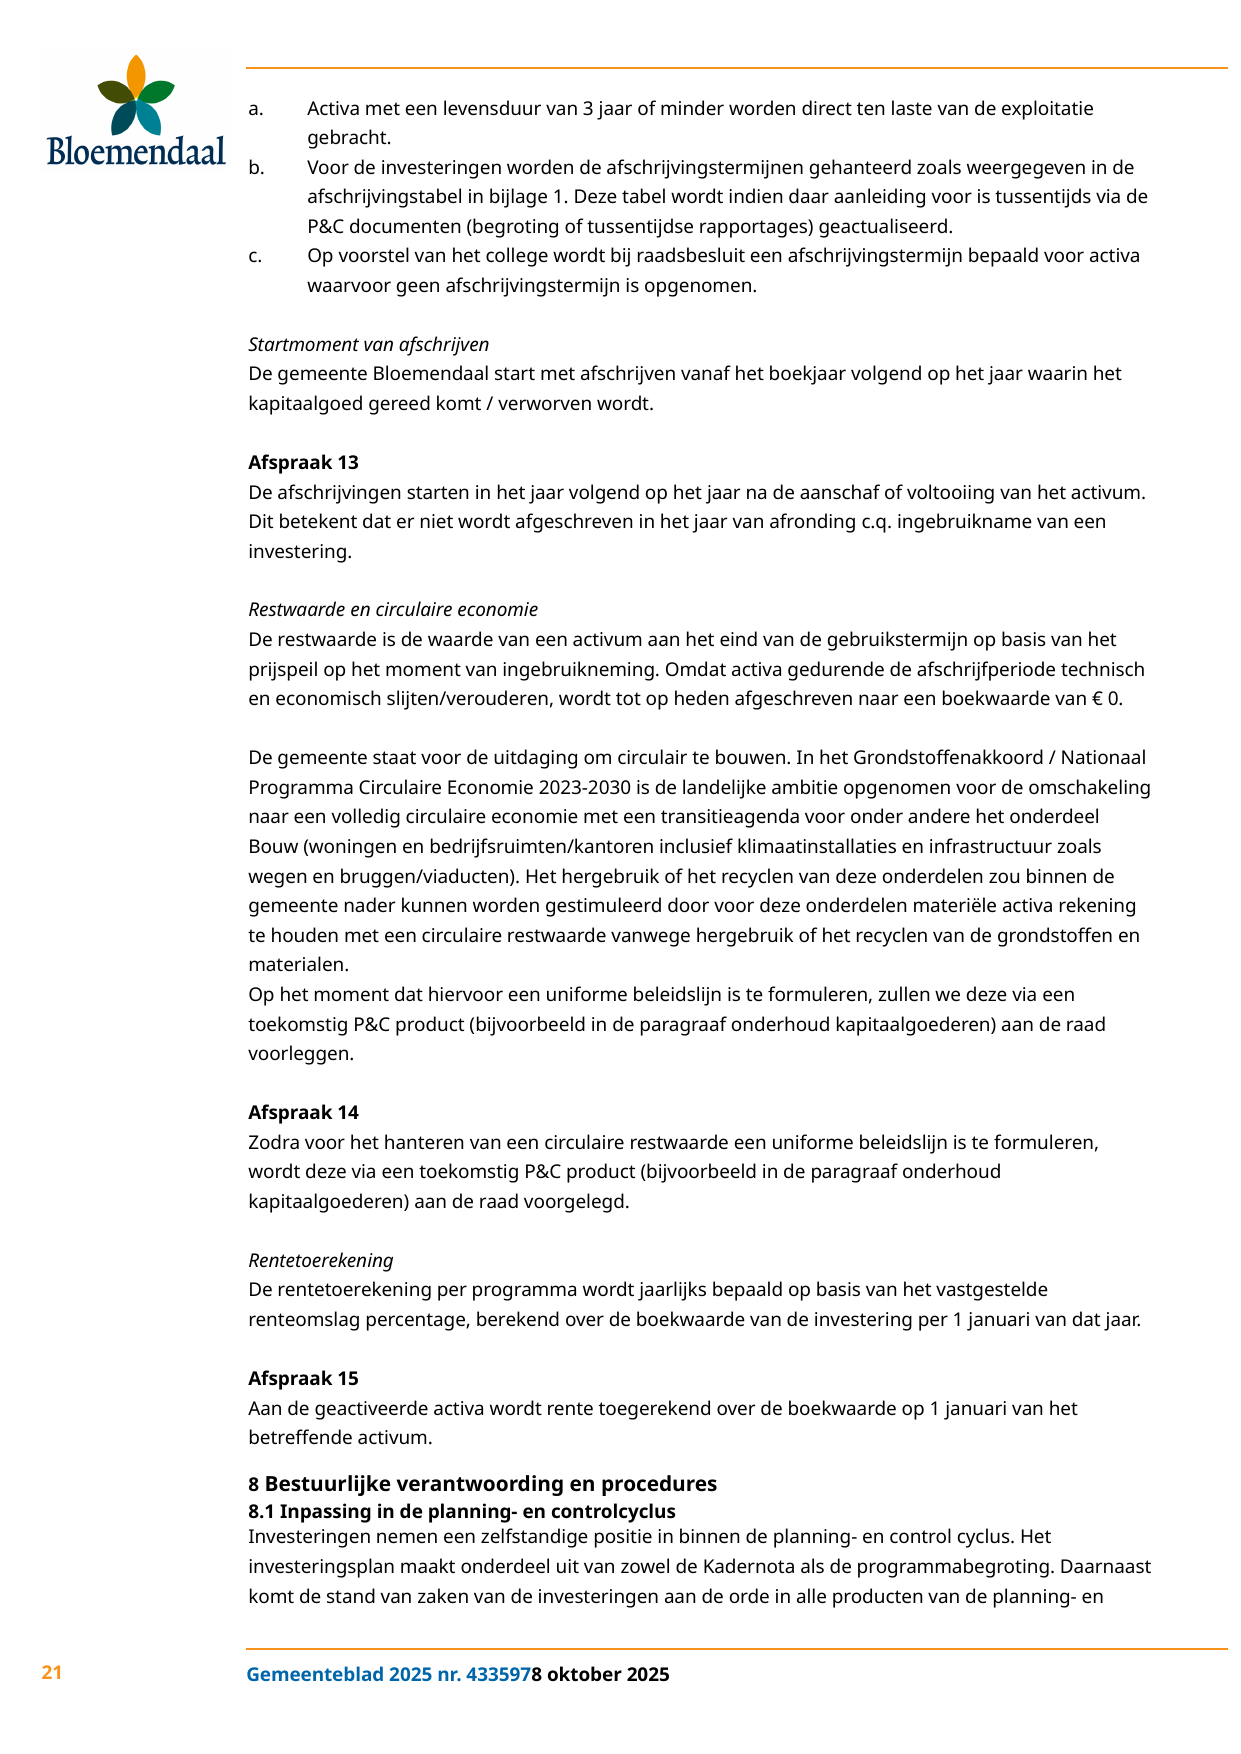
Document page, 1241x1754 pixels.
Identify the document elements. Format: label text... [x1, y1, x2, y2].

table_header Afspraak 13 De afschrijvingen starten in het jaar volgend op het jaar na de aanschaf of voltooiing van het activum. Dit betekent dat er niet wordt afgeschreven in het jaar van afronding c.q. ingebruikname van een investering. [248, 449, 1152, 564]
text 8 Bestuurlijke verantwoording en procedures [248, 1469, 1152, 1498]
text Investeringen nemen een zelfstandige positie in binnen de planning- en control cyclus. Het investeringsplan maakt onderdeel uit van zowel de Kadernota als de programmabegroting. Daarnaast komt de stand van zaken van de investeringen aan de orde in alle producten van de planning- en [248, 1524, 1152, 1608]
text Op het moment dat hiervoor een uniforme beleidslijn is te formuleren, zullen we deze via een toekomstig P&C product (bijvoorbeeld in de paragraaf onderhoud kapitaalgoederen) aan de raad voorleggen. [248, 981, 1152, 1066]
text Startmoment van afschrijven [248, 331, 1152, 357]
text De gemeente Bloemendaal start met afschrijven vanaf het boekjaar volgend op het jaar waarin het kapitaalgoed gereed komt / verworven wordt. [248, 360, 1152, 416]
table_header Afspraak 14 Zodra voor het hanteren van een circulaire restwaarde een uniforme beleidslijn is te formuleren, wordt deze via een toekomstig P&C product (bijvoorbeeld in de paragraaf onderhoud kapitaalgoederen) aan de raad voorgelegd. [248, 1100, 1152, 1214]
text De gemeente staat voor de uitdaging om circulair te bouwen. In het Grondstoffenakkoord / Nationaal Programma Circulaire Economie 2023-2030 is de landelijke ambitie opgenomen voor de omschakeling naar een volledig circulaire economie met een transitieagenda voor onder andere het onderdeel Bouw (woningen en bedrijfsruimten/kantoren inclusief klimaatinstallaties en infrastructuur zoals wegen en bruggen/viaducten). Het hergebruik of het recyclen van deze onderdelen zou binnen de gemeente nader kunnen worden gestimuleerd door voor deze onderdelen materiële activa rekening te houden met een circulaire restwaarde vanwege hergebruik of het recyclen van de grondstoffen en materialen. [248, 744, 1152, 977]
text De restwaarde is de waarde van een activum aan het eind van de gebruikstermijn op basis van het prijspeil op het moment van ingebruikneming. Omdat activa gedurende de afschrijfperiode technisch en economisch slijten/verouderen, wordt tot op heden afgeschreven naar een boekwaarde van € 0. [248, 626, 1152, 711]
text 8.1 Inpassing in de planning- en controlcyclus [248, 1498, 1152, 1524]
text Restwaarde en circulaire economie [248, 597, 1152, 622]
text Rentetoerekening [248, 1247, 1152, 1273]
table_header Afspraak 12 Activa met een levensduur van 3 jaar of minder worden direct ten laste van de exploitatie gebracht. Voor de investeringen worden de afschrijvingstermijnen gehanteerd zoals weergegeven in de afschrijvingstabel in bijlage 1. Deze tabel wordt indien daar aanleiding voor is tussentijds via de P&C documenten (begroting of tussentijdse rapportages) geactualiseerd. Op voorstel van het college wordt bij raadsbesluit een afschrijvingstermijn bepaald voor activa waarvoor geen afschrijvingstermijn is opgenomen. [248, 95, 1152, 298]
text De rentetoerekening per programma wordt jaarlijks bepaald op basis van het vastgestelde renteomslag percentage, berekend over de boekwaarde van de investering per 1 januari van dat jaar. [248, 1276, 1152, 1332]
table_header Afspraak 15 Aan de geactiveerde activa wordt rente toegerekend over de boekwaarde op 1 januari van het betreffende activum. [248, 1365, 1152, 1450]
picture [41, 47, 231, 172]
